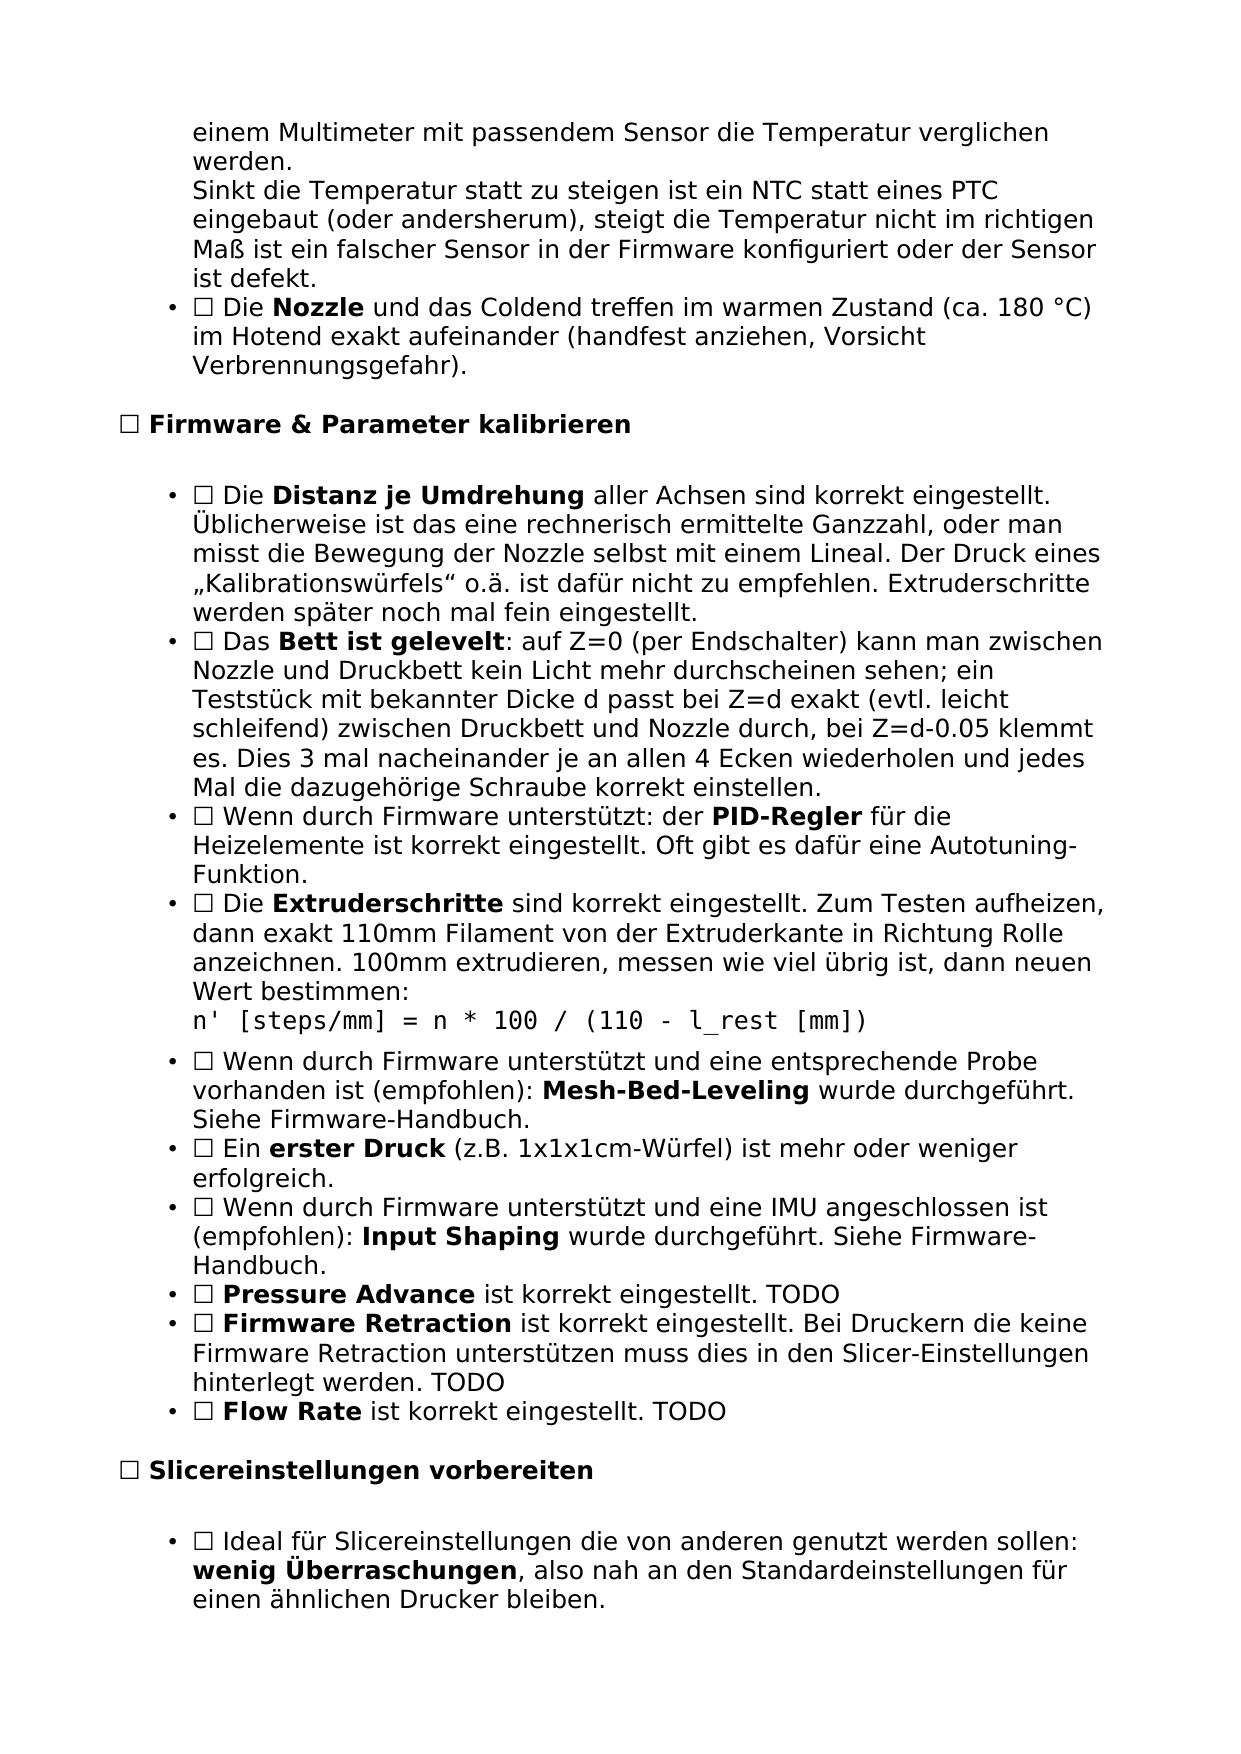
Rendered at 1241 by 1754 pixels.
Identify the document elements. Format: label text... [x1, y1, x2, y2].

list einem Multimeter mit passendem Sensor die Temperatur verglichen werden. Sinkt die Temperatur statt zu steigen ist ein NTC statt eines PTC eingebaut (oder andersherum), steigt die Temperatur nicht im richtigen Maß ist ein falscher Sensor in der Firmware konfiguriert oder der Sensor ist defekt. [177, 118, 1122, 293]
list n' [steps/mm] = n * 100 / (110 - l_rest [mm]) [177, 1006, 1122, 1035]
list ☐ Die Distanz je Umdrehung aller Achsen sind korrekt eingestellt. Üblicherweise ist das eine rechnerisch ermittelte Ganzzahl, oder man misst die Bewegung der Nozzle selbst mit einem Lineal. Der Druck eines „Kalibrationswürfels“ o.ä. ist dafür nicht zu empfehlen. Extruderschritte werden später noch mal fein eingestellt. [177, 481, 1122, 627]
list ☐ Die Nozzle und das Coldend treffen im warmen Zustand (ca. 180 °C) im Hotend exakt aufeinander (handfest anziehen, Vorsicht Verbrennungsgefahr). [177, 293, 1122, 381]
list ☐ Wenn durch Firmware unterstützt und eine entsprechende Probe vorhanden ist (empfohlen): Mesh-Bed-Leveling wurde durchgeführt. Siehe Firmware-Handbuch. [177, 1047, 1122, 1135]
list ☐ Die Extruderschritte sind korrekt eingestellt. Zum Testen aufheizen, dann exakt 110mm Filament von der Extruderkante in Richtung Rolle anzeichnen. 100mm extrudieren, messen wie viel übrig ist, dann neuen Wert bestimmen: [177, 889, 1122, 1006]
list ☐ Firmware Retraction ist korrekt eingestellt. Bei Druckern die keine Firmware Retraction unterstützen muss dies in den Slicer-Einstellungen hinterlegt werden. TODO [177, 1310, 1122, 1397]
list ☐ Das Bett ist gelevelt: auf Z=0 (per Endschalter) kann man zwischen Nozzle und Druckbett kein Licht mehr durchscheinen sehen; ein Teststück mit bekannter Dicke d passt bei Z=d exakt (evtl. leicht schleifend) zwischen Druckbett und Nozzle durch, bei Z=d-0.05 klemmt es. Dies 3 mal nacheinander je an allen 4 Ecken wiederholen und jedes Mal die dazugehörige Schraube korrekt einstellen. [177, 627, 1122, 802]
list ☐ Ideal für Slicereinstellungen die von anderen genutzt werden sollen: wenig Überraschungen, also nah an den Standardeinstellungen für einen ähnlichen Drucker bleiben. [177, 1527, 1122, 1614]
text ☐ Slicereinstellungen vorbereiten [118, 1456, 1122, 1485]
list ☐ Wenn durch Firmware unterstützt: der PID-Regler für die Heizelemente ist korrekt eingestellt. Oft gibt es dafür eine Autotuning-Funktion. [177, 802, 1122, 889]
list ☐ Pressure Advance ist korrekt eingestellt. TODO [177, 1281, 1122, 1310]
list ☐ Ein erster Druck (z.B. 1x1x1cm-Würfel) ist mehr oder weniger erfolgreich. [177, 1135, 1122, 1193]
list ☐ Flow Rate ist korrekt eingestellt. TODO [177, 1397, 1122, 1426]
list ☐ Wenn durch Firmware unterstützt und eine IMU angeschlossen ist (empfohlen): Input Shaping wurde durchgeführt. Siehe Firmware-Handbuch. [177, 1193, 1122, 1281]
text ☐ Firmware & Parameter kalibrieren [118, 410, 1122, 439]
